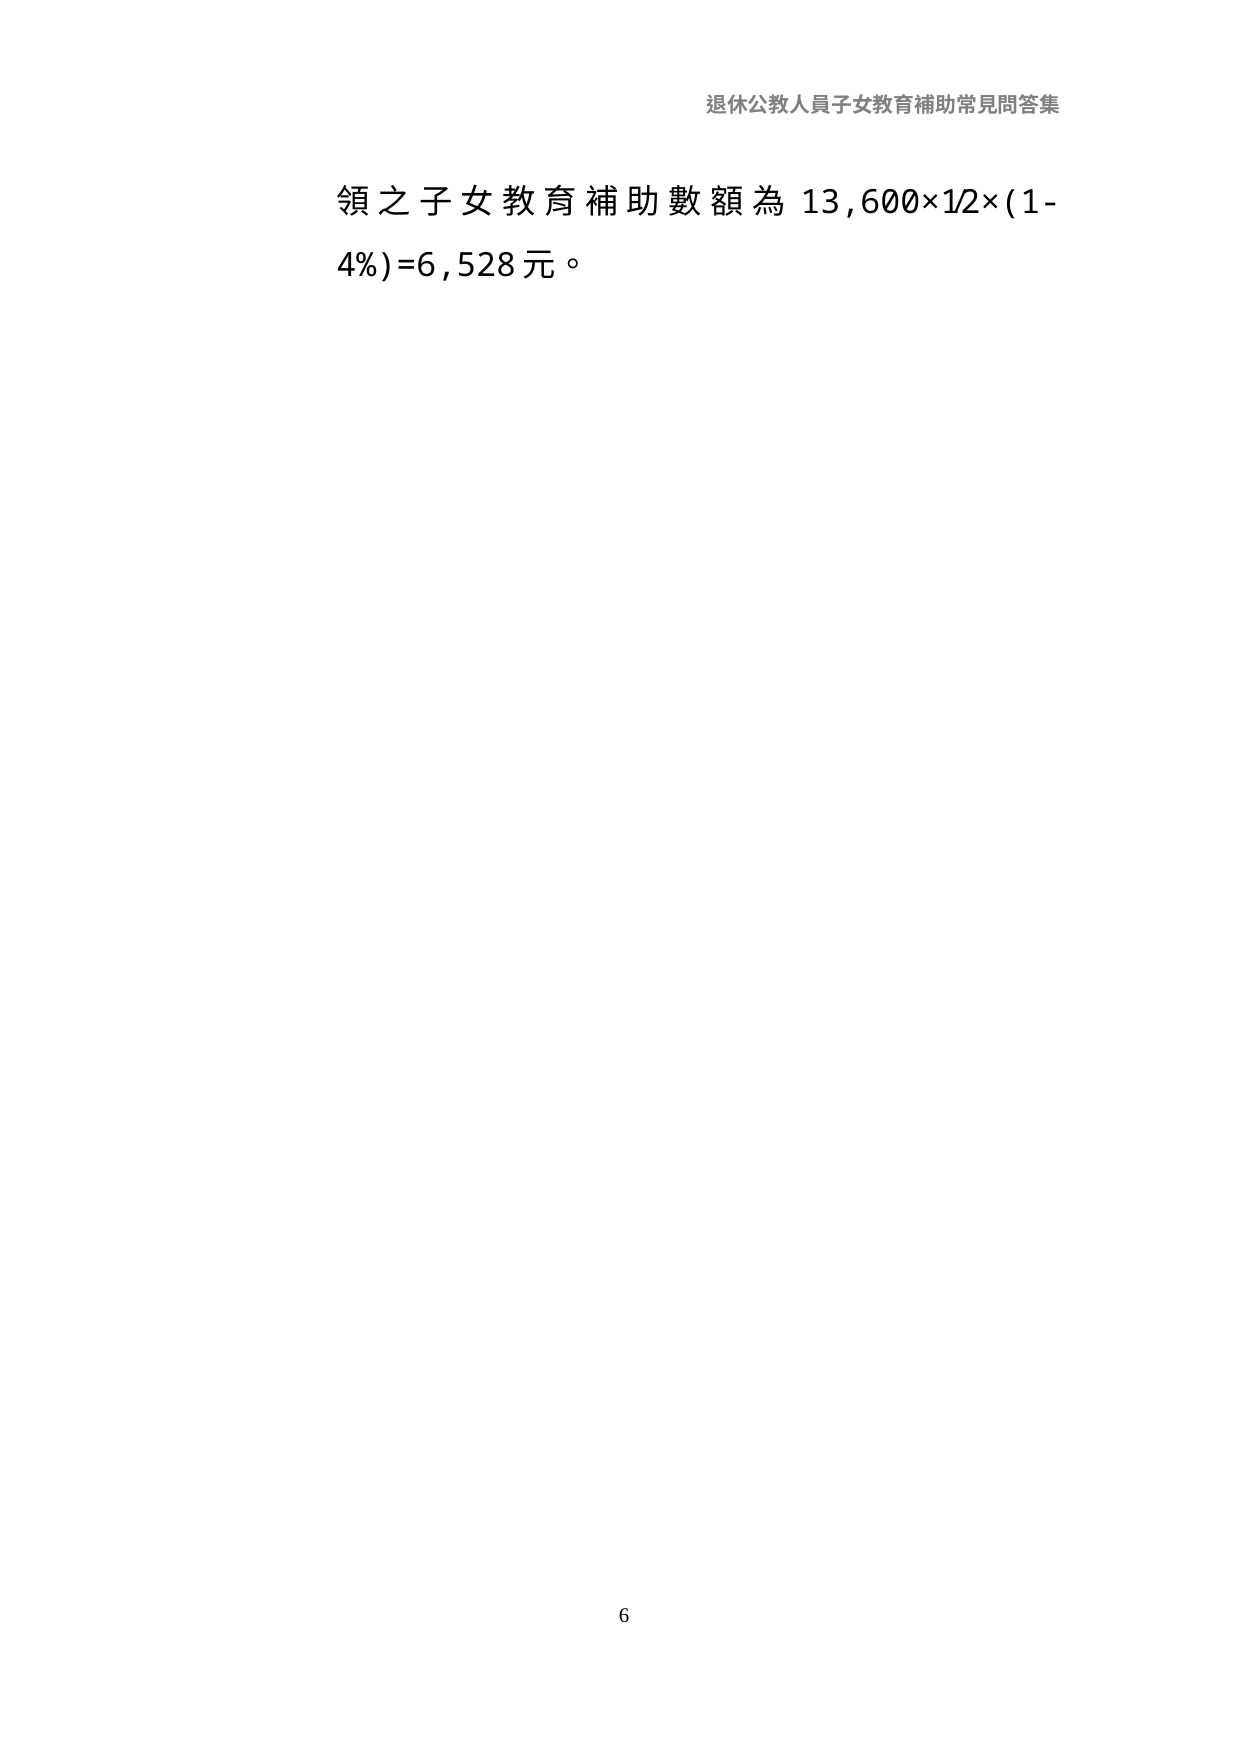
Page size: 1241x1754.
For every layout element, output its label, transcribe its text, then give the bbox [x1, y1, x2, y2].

text 領之子女教育補助數額為13,600×1⁄2×(1-4%)=6,528元。 [270, 157, 1060, 282]
